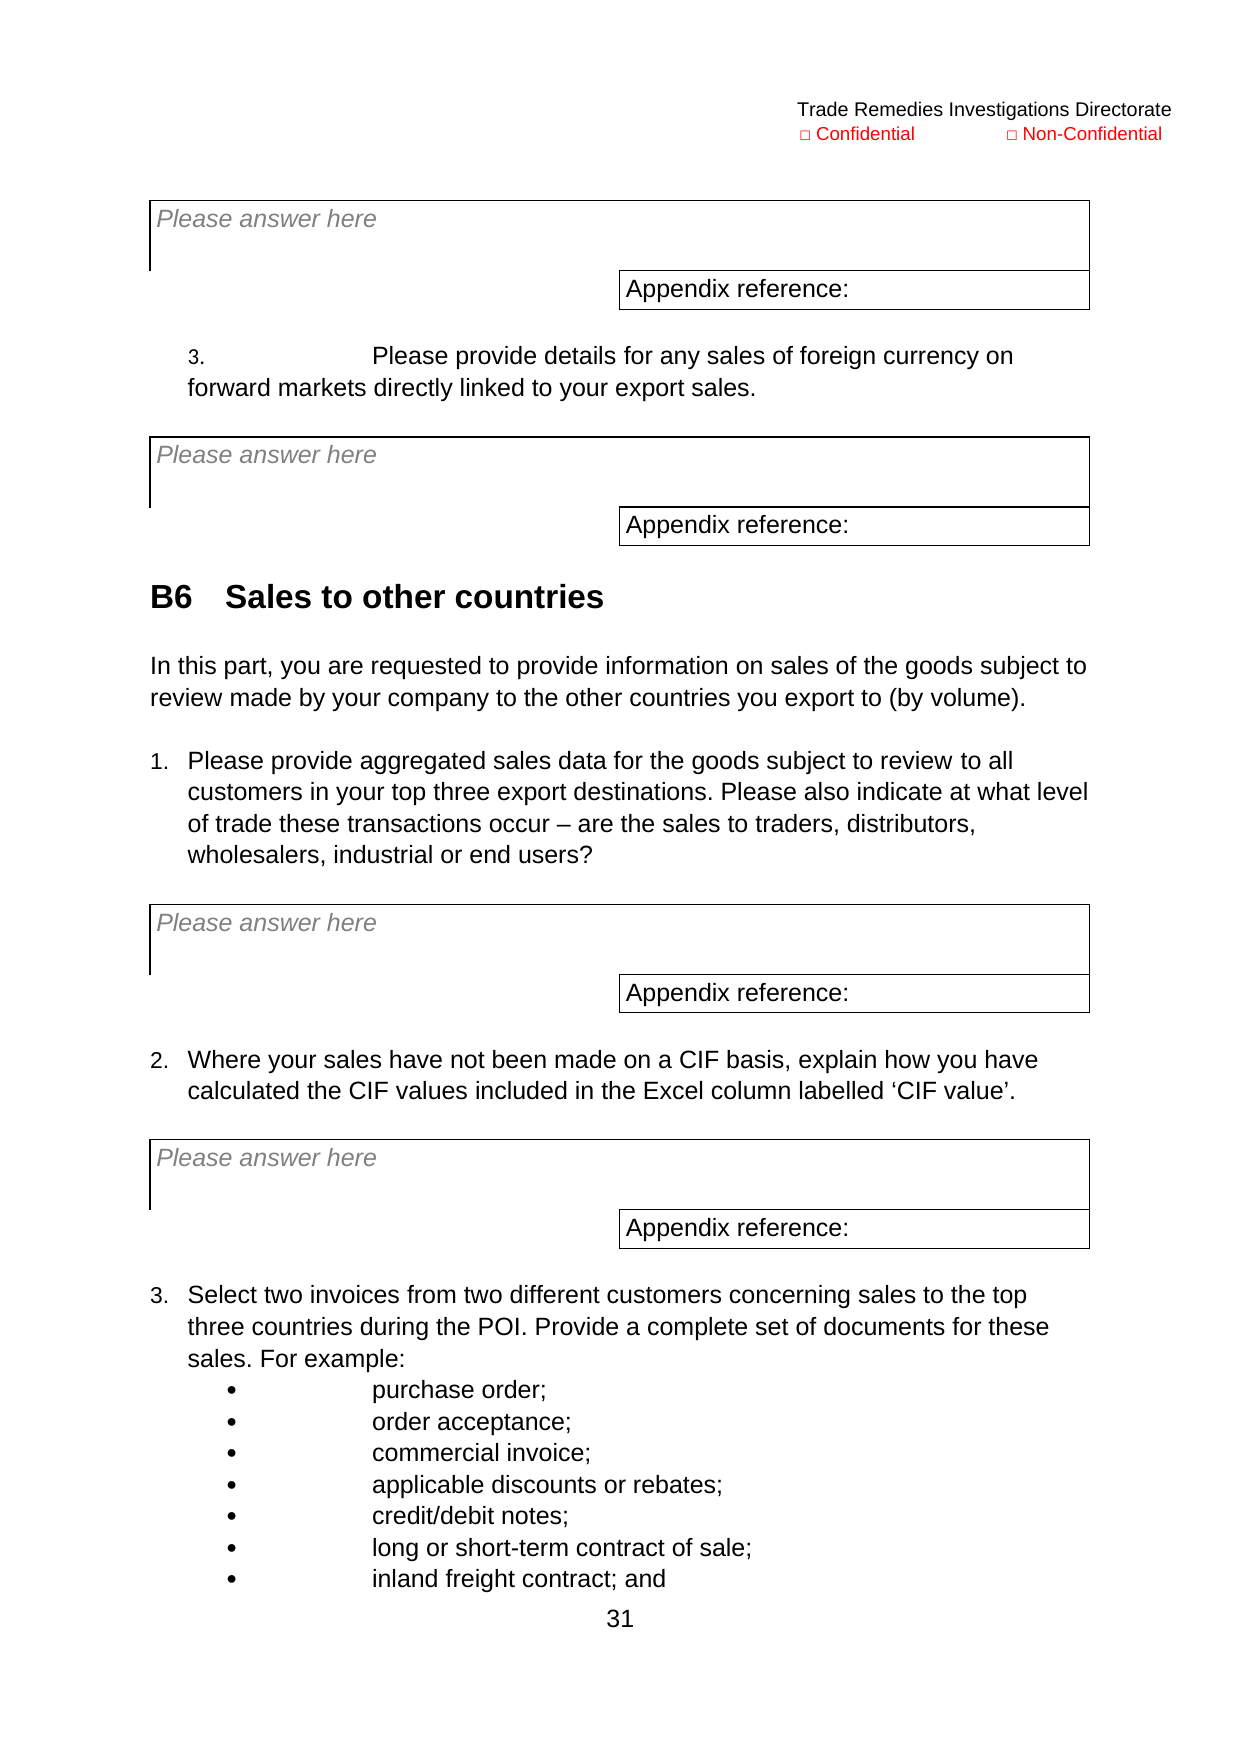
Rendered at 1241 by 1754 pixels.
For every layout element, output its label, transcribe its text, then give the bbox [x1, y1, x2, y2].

table_cell [150, 975, 619, 1012]
text In this part, you are requested to provide information on sales of the goods subject to review made by your company to the other countries you export to (by volume). [150, 651, 1090, 711]
table_header Please answer here [151, 905, 1089, 974]
list commercial invoice; [228, 1438, 1090, 1467]
list Please provide details for any sales of foreign currency on forward markets directly linked to your export sales. [187, 341, 1090, 402]
table_cell [150, 271, 619, 309]
list order acceptance; [228, 1407, 1090, 1435]
table_cell Appendix reference: [620, 975, 1089, 1012]
table_cell Appendix reference: [620, 508, 1089, 545]
list Select two invoices from two different customers concerning sales to the top three countries during the POI. Provide a complete set of documents for these sales. For example: [150, 1280, 1090, 1372]
table_header Please answer here [151, 1140, 1089, 1209]
subtitle B6 Sales to other countries [150, 577, 1090, 616]
table_cell Appendix reference: [620, 271, 1089, 309]
table_cell [150, 508, 619, 545]
table_cell Appendix reference: [620, 1210, 1089, 1248]
table_cell [150, 1210, 619, 1248]
list Please provide aggregated sales data for the goods subject to review to all customers in your top three export destinations. Please also indicate at what level of trade these transactions occur – are the sales to traders, distributors, wholesalers, industrial or end users? [150, 746, 1090, 869]
list applicable discounts or rebates; [228, 1470, 1090, 1498]
table_header Please answer here [151, 438, 1089, 506]
list credit/debit notes; [228, 1501, 1090, 1530]
list Where your sales have not been made on a CIF basis, explain how you have calculated the CIF values included in the Excel column labelled ‘CIF value’. [150, 1045, 1090, 1105]
list inland freight contract; and [228, 1564, 1090, 1593]
table_header Please answer here [151, 201, 1089, 270]
list long or short-term contract of sale; [228, 1533, 1090, 1562]
list purchase order; [228, 1375, 1090, 1404]
